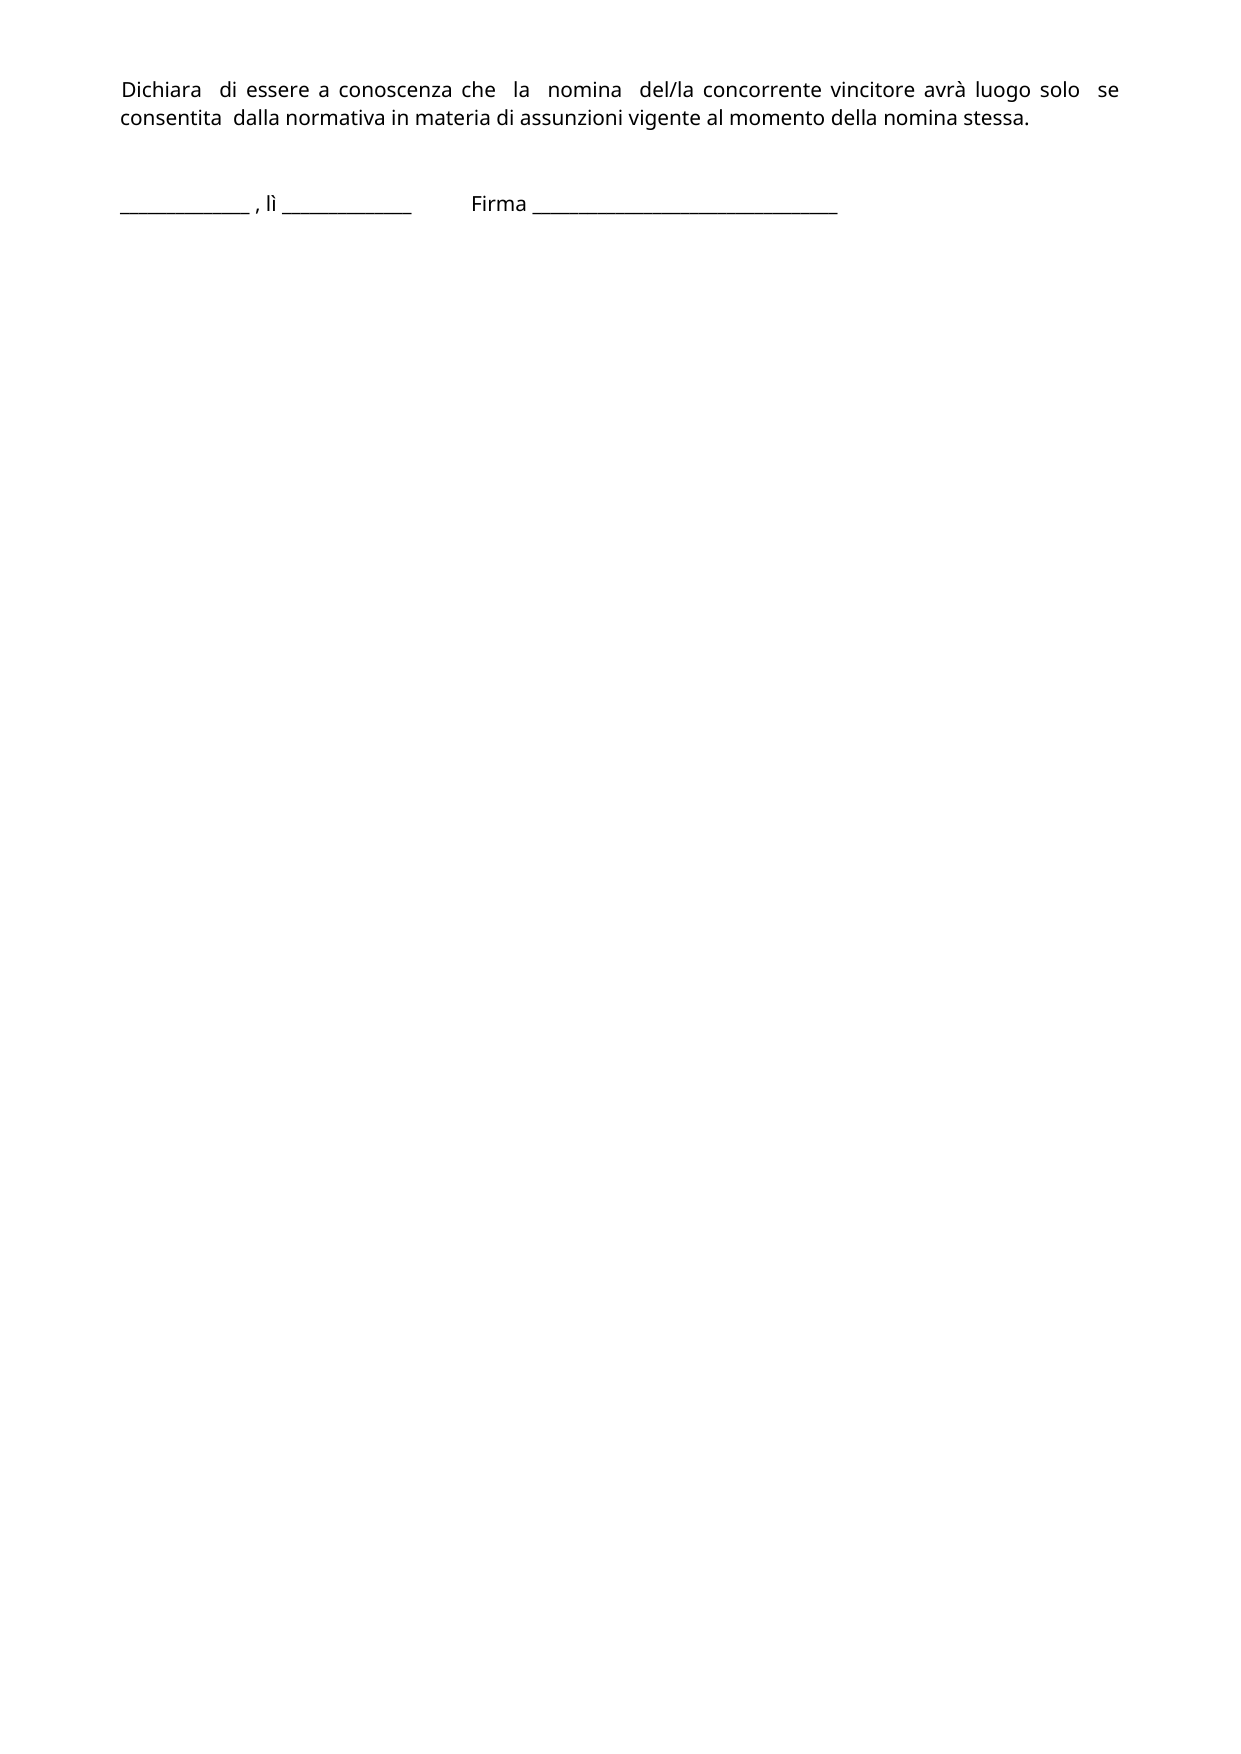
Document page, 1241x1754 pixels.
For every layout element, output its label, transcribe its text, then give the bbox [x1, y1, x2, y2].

text Dichiara di essere a conoscenza che la nomina del/la concorrente vincitore avrà luogo solo se consentita dalla normativa in materia di assunzioni vigente al momento della nomina stessa. [120, 75, 1120, 132]
text ______________ , lì ______________ Firma _________________________________ [120, 189, 1120, 217]
